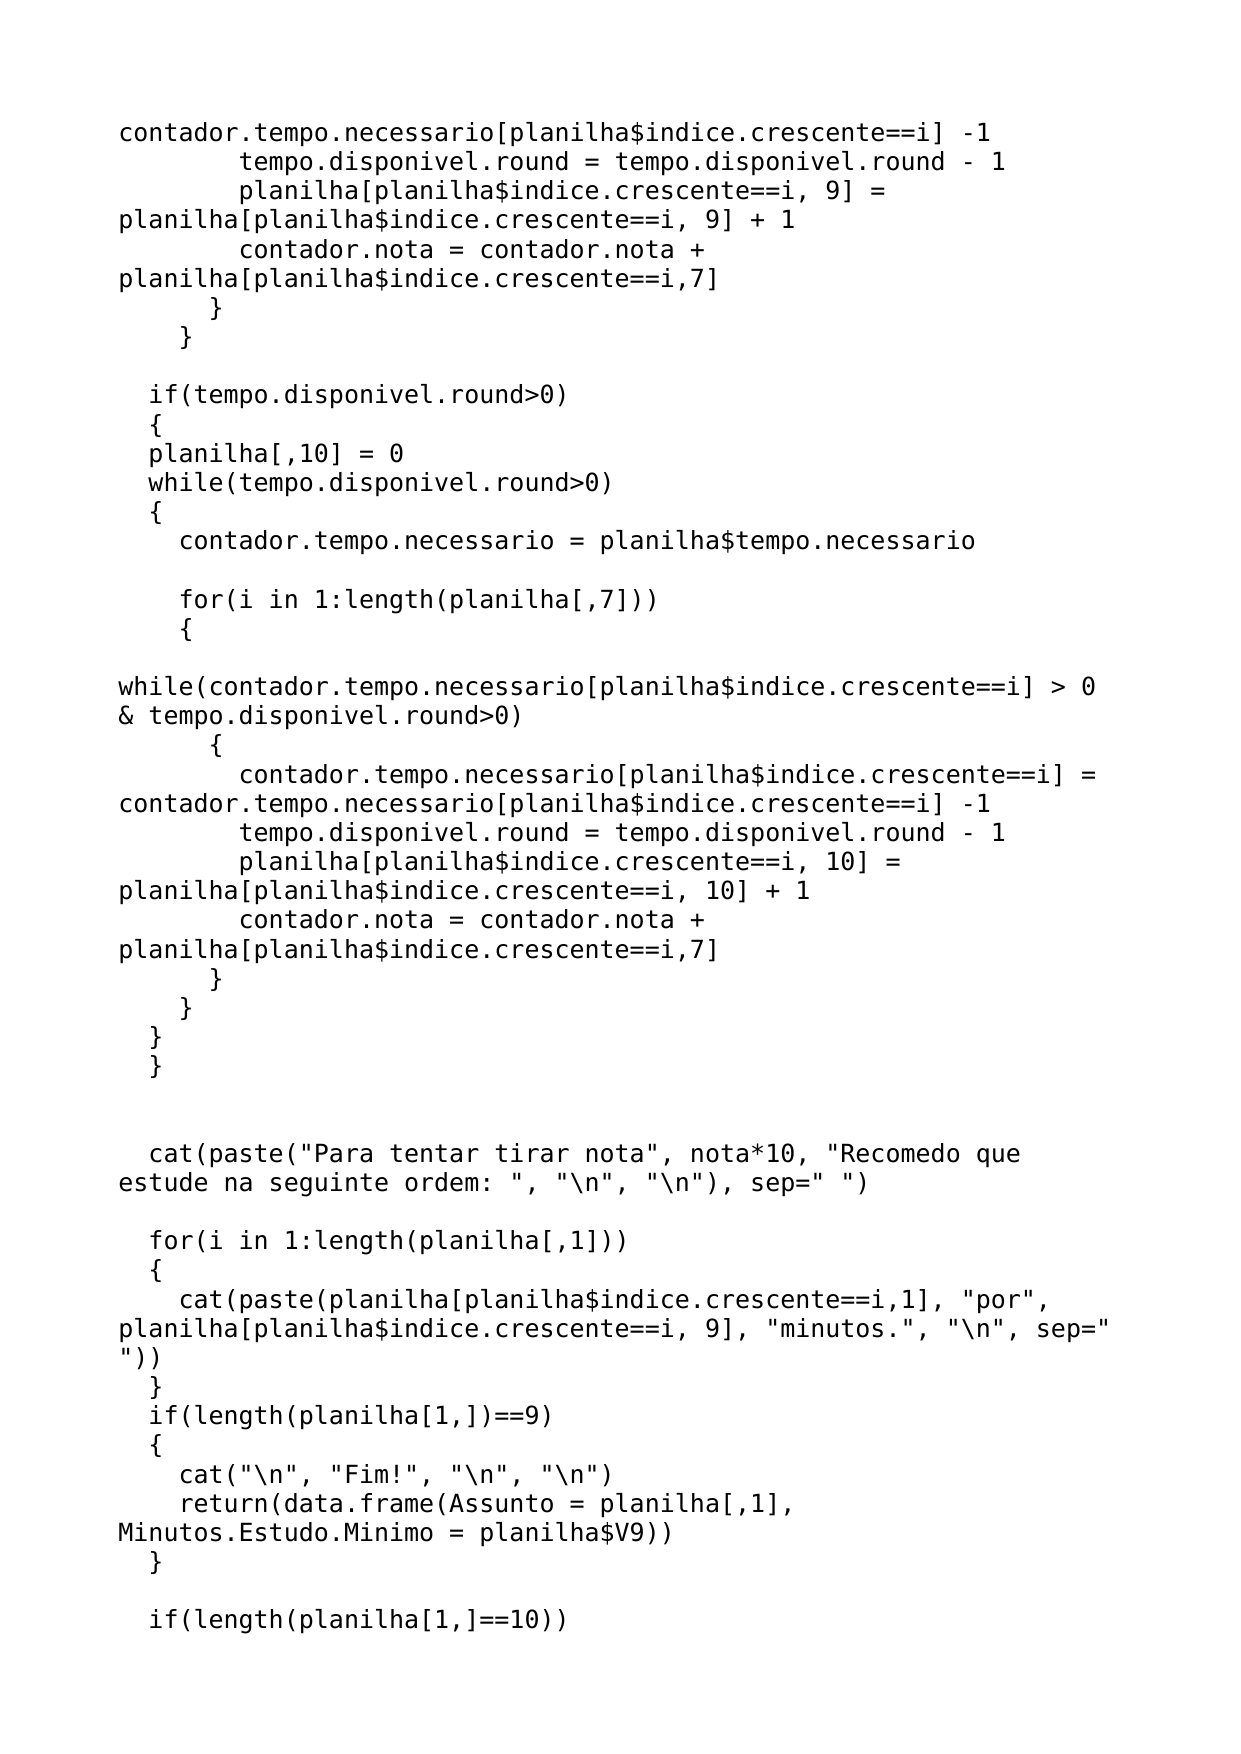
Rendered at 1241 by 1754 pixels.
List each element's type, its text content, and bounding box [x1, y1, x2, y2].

text contador.tempo.necessario[planilha$indice.crescente==i] -1 tempo.disponivel.round = tempo.disponivel.round - 1 planilha[planilha$indice.crescente==i, 9] = planilha[planilha$indice.crescente==i, 9] + 1 contador.nota = contador.nota + planilha[planilha$indice.crescente==i,7] } } if(tempo.disponivel.round>0) { planilha[,10] = 0 while(tempo.disponivel.round>0) { contador.tempo.necessario = planilha$tempo.necessario for(i in 1:length(planilha[,7])) { while(contador.tempo.necessario[planilha$indice.crescente==i] > 0 & tempo.disponivel.round>0) { contador.tempo.necessario[planilha$indice.crescente==i] = contador.tempo.necessario[planilha$indice.crescente==i] -1 tempo.disponivel.round = tempo.disponivel.round - 1 planilha[planilha$indice.crescente==i, 10] = planilha[planilha$indice.crescente==i, 10] + 1 contador.nota = contador.nota + planilha[planilha$indice.crescente==i,7] } } } } cat(paste("Para tentar tirar nota", nota*10, "Recomedo que estude na seguinte ordem: ", "\n", "\n"), sep=" ") for(i in 1:length(planilha[,1])) { cat(paste(planilha[planilha$indice.crescente==i,1], "por", planilha[planilha$indice.crescente==i, 9], "minutos.", "\n", sep=" ")) } if(length(planilha[1,])==9) { cat("\n", "Fim!", "\n", "\n") return(data.frame(Assunto = planilha[,1], Minutos.Estudo.Minimo = planilha$V9)) } if(length(planilha[1,]==10)) [118, 118, 1122, 1635]
